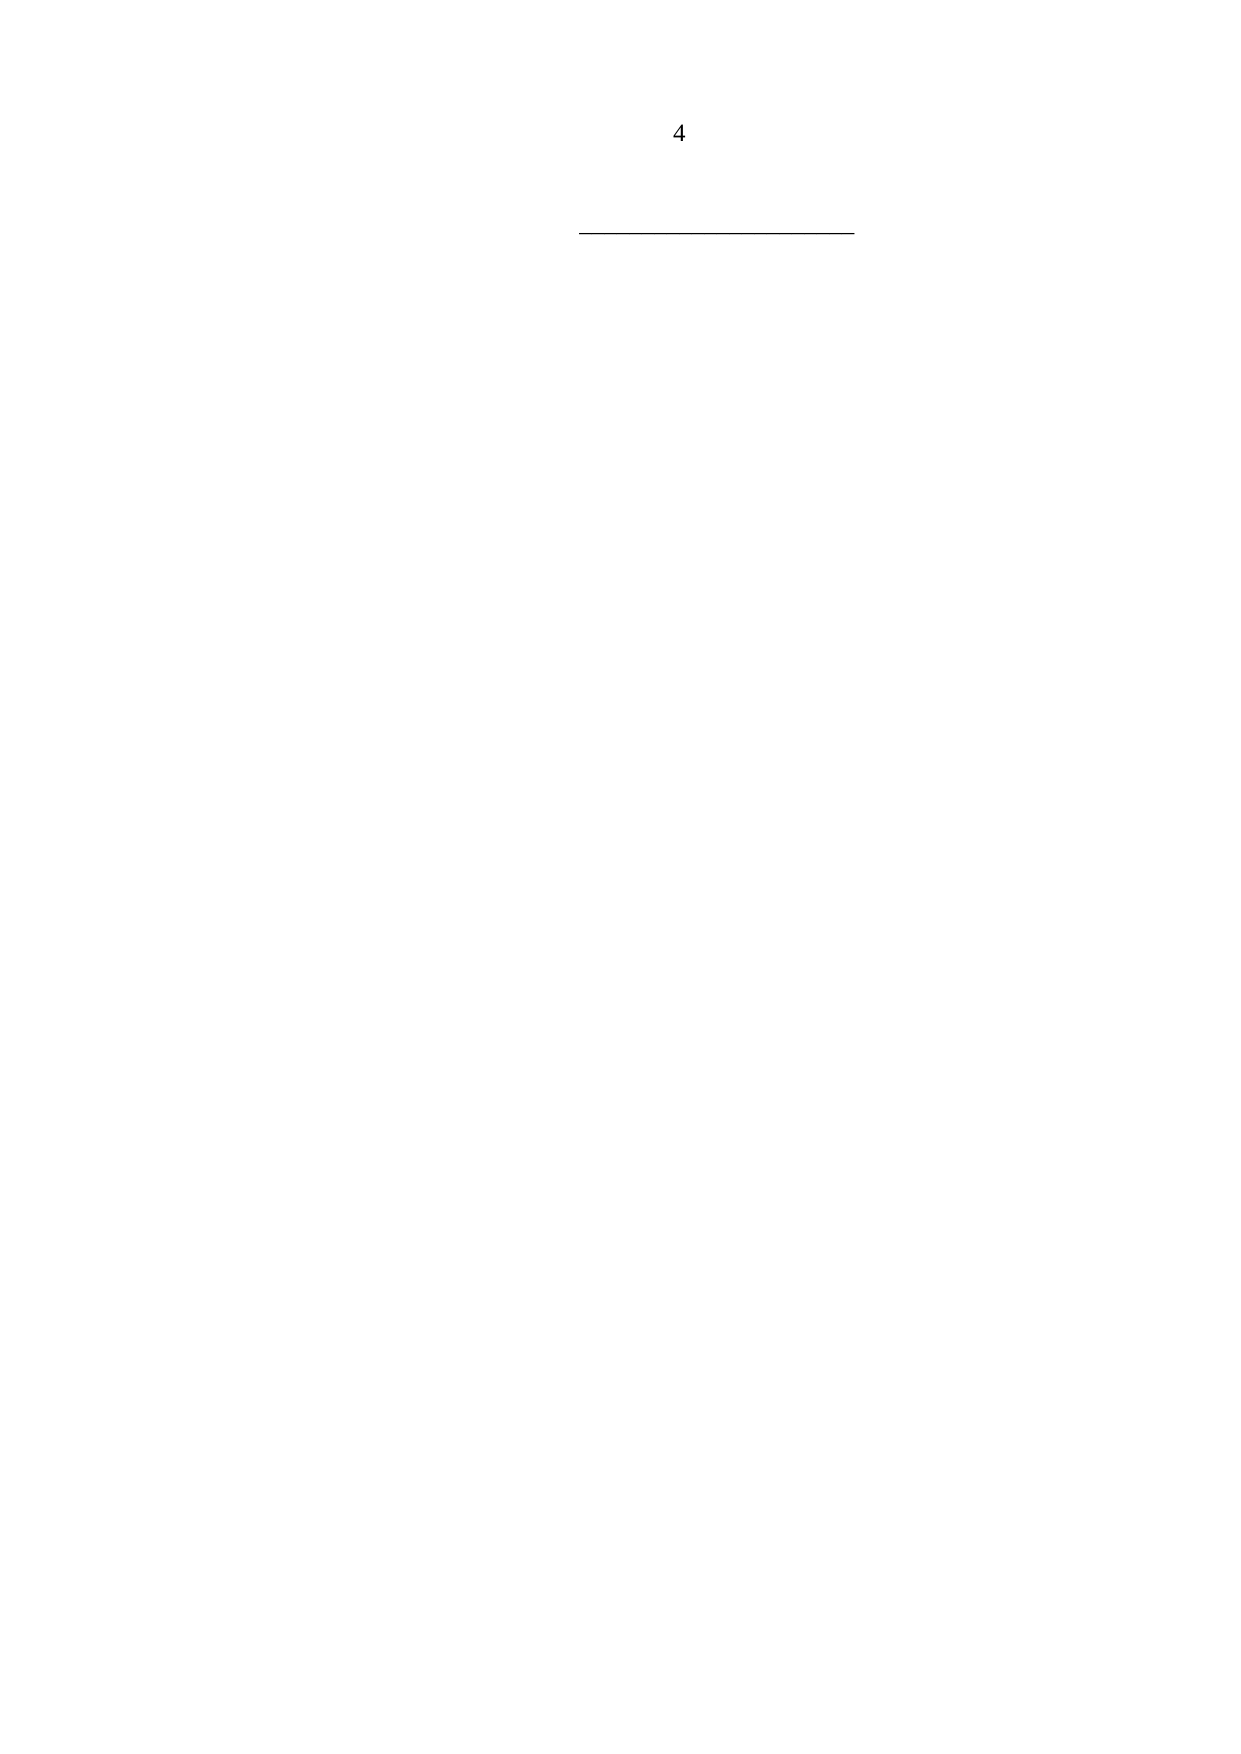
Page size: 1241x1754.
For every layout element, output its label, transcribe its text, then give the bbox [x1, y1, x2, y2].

text ______________________ [177, 208, 1181, 237]
